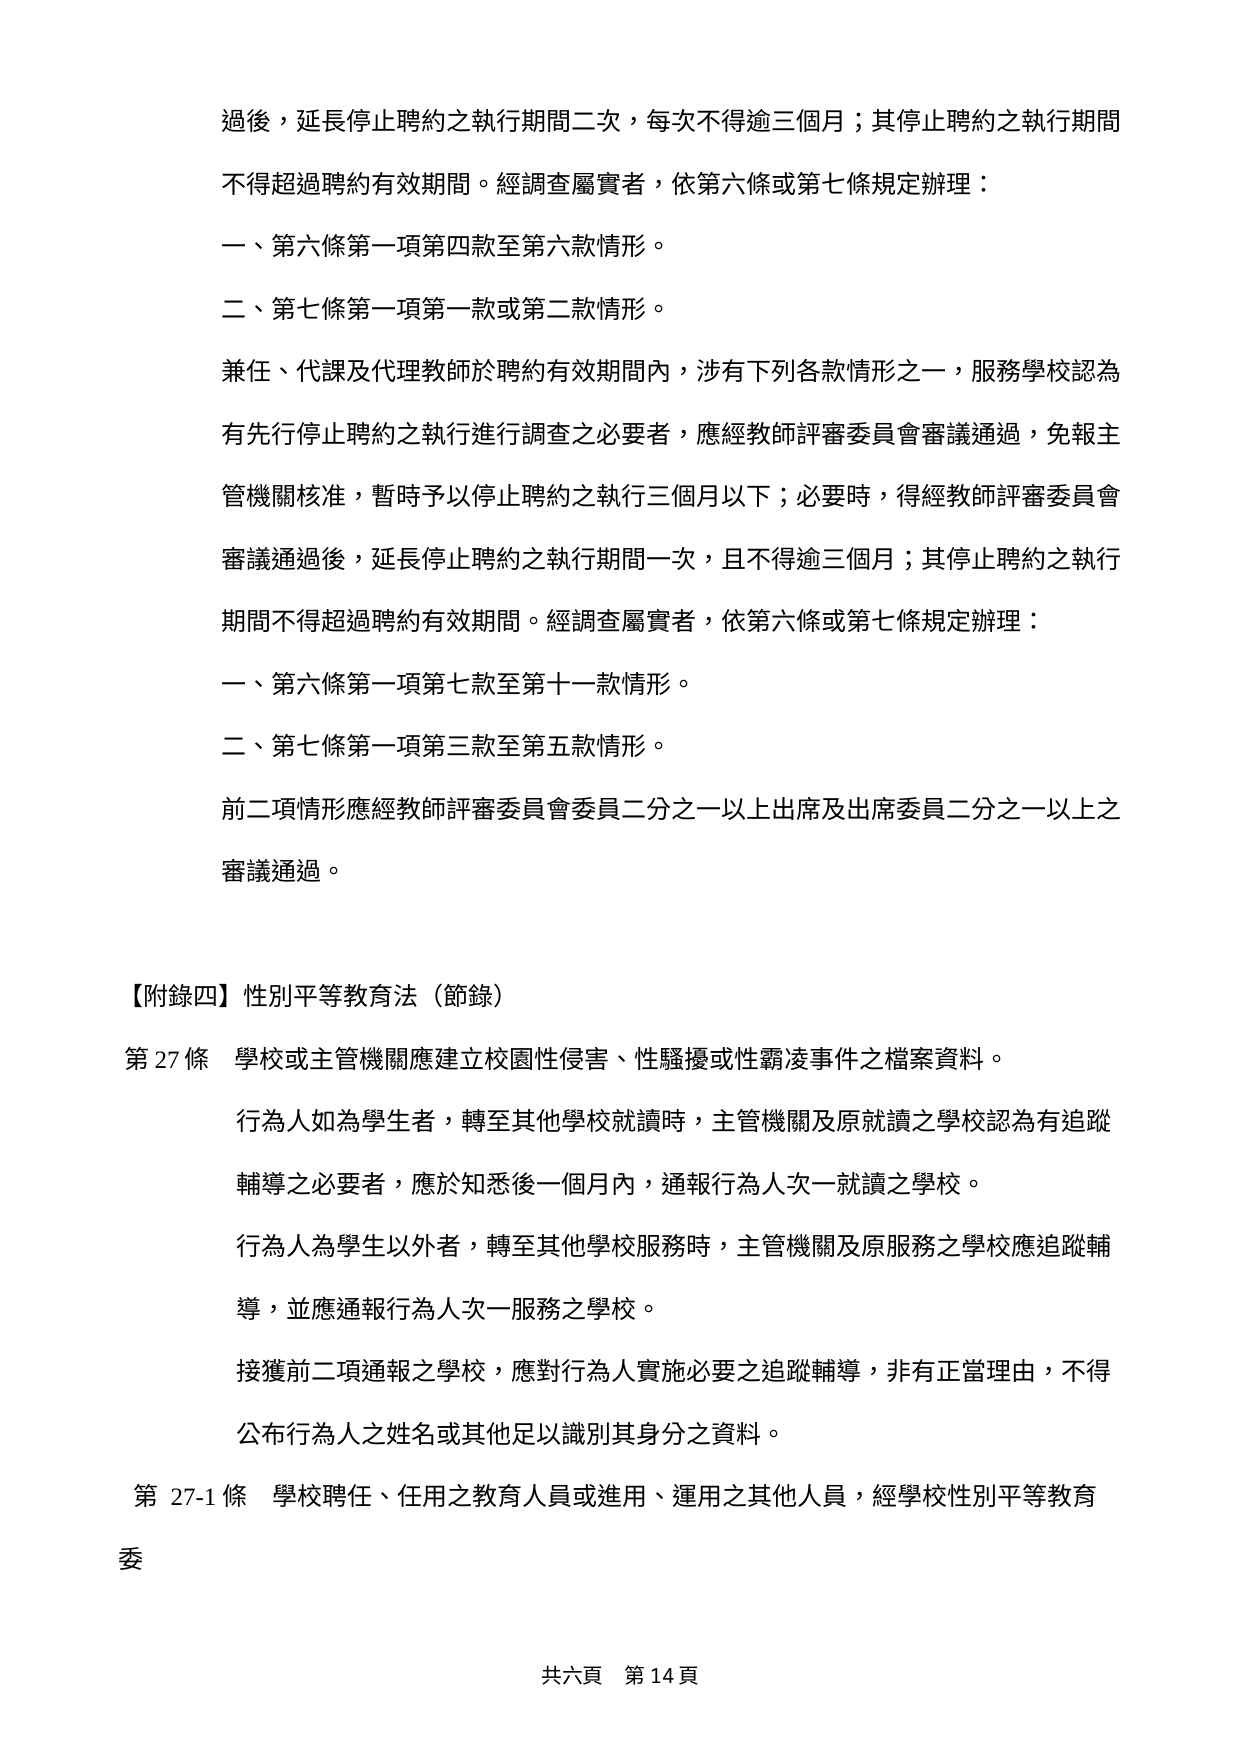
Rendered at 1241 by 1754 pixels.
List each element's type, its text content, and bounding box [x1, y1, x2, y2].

text 二、第七條第一項第三款至第五款情形。 [221, 703, 1122, 766]
text 一、第六條第一項第四款至第六款情形。 [221, 203, 1122, 266]
text 一、第六條第一項第七款至第十一款情形。 [221, 641, 1122, 703]
text 前二項情形應經教師評審委員會委員二分之一以上出席及出席委員二分之一以上之審議通過。 [221, 766, 1122, 891]
text 過後，延長停止聘約之執行期間二次，每次不得逾三個月；其停止聘約之執行期間不得超過聘約有效期間。經調查屬實者，依第六條或第七條規定辦理： [118, 78, 1122, 203]
text 二、第七條第一項第一款或第二款情形。 [221, 266, 1122, 328]
text 第 27-1 條 學校聘任、任用之教育人員或進用、運用之其他人員，經學校性別平等教育委 [118, 1453, 1122, 1578]
text 兼任、代課及代理教師於聘約有效期間內，涉有下列各款情形之一，服務學校認為有先行停止聘約之執行進行調查之必要者，應經教師評審委員會審議通過，免報主管機關核准，暫時予以停止聘約之執行三個月以下；必要時，得經教師評審委員會審議通過後，延長停止聘約之執行期間一次，且不得逾三個月；其停止聘約之執行期間不得超過聘約有效期間。經調查屬實者，依第六條或第七條規定辦理： [221, 328, 1122, 641]
text 行為人如為學生者，轉至其他學校就讀時，主管機關及原就讀之學校認為有追蹤輔導之必要者，應於知悉後一個月內，通報行為人次一就讀之學校。 [236, 1078, 1122, 1203]
text 接獲前二項通報之學校，應對行為人實施必要之追蹤輔導，非有正當理由，不得公布行為人之姓名或其他足以識別其身分之資料。 [236, 1328, 1122, 1453]
text 行為人為學生以外者，轉至其他學校服務時，主管機關及原服務之學校應追蹤輔導，並應通報行為人次一服務之學校。 [236, 1203, 1122, 1328]
text 【附錄四】性別平等教育法（節錄） [118, 953, 1122, 1016]
text 第27條 學校或主管機關應建立校園性侵害、性騷擾或性霸凌事件之檔案資料。 [118, 1016, 1122, 1078]
